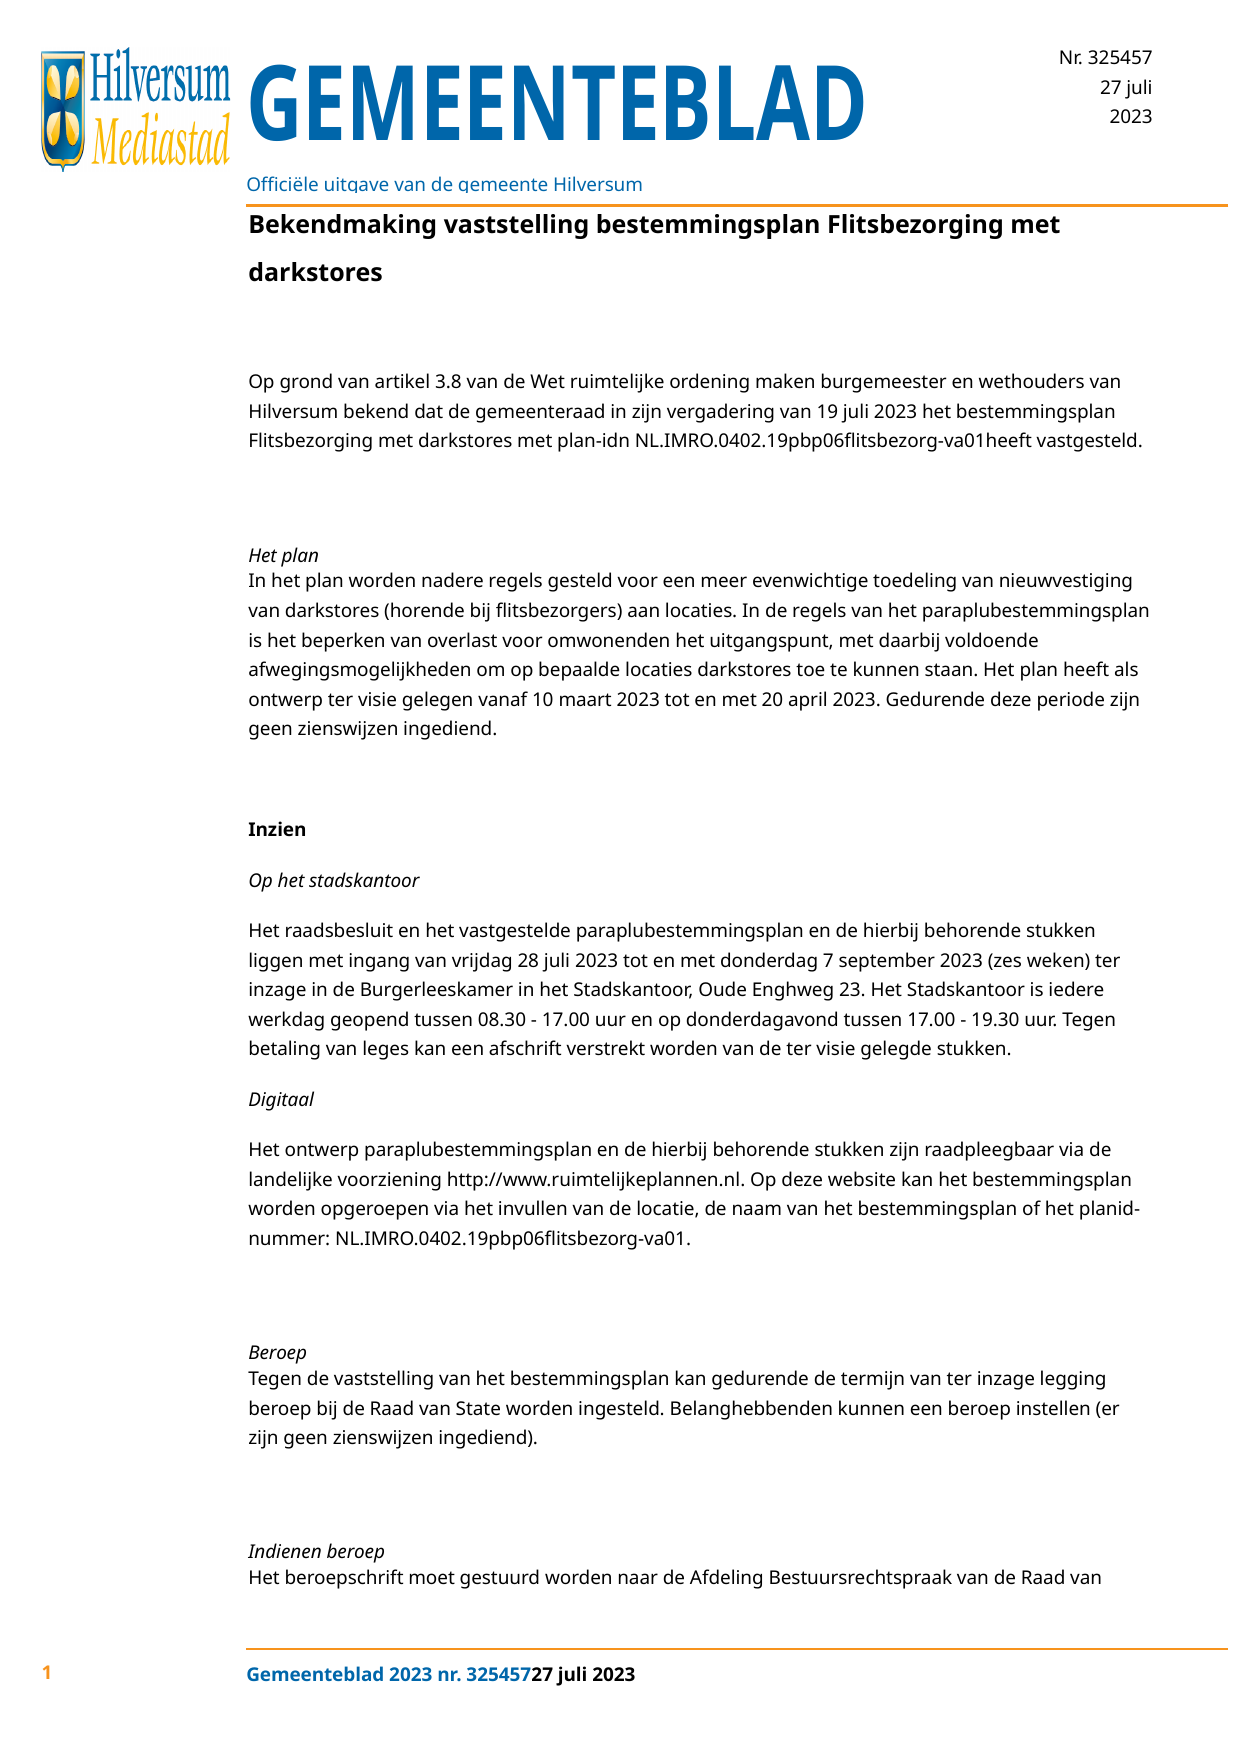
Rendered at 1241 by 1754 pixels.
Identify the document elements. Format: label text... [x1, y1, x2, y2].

text Het raadsbesluit en het vastgestelde paraplubestemmingsplan en de hierbij behorende stukken liggen met ingang van vrijdag 28 juli 2023 tot en met donderdag 7 september 2023 (zes weken) ter inzage in de Burgerleeskamer in het Stadskantoor, Oude Enghweg 23. Het Stadskantoor is iedere werkdag geopend tussen 08.30 - 17.00 uur en op donderdagavond tussen 17.00 - 19.30 uur. Tegen betaling van leges kan een afschrift verstrekt worden van de ter visie gelegde stukken. [248, 917, 1152, 1061]
text Op het stadskantoor [248, 867, 1152, 892]
text Tegen de vaststelling van het bestemmingsplan kan gedurende de termijn van ter inzage legging beroep bij de Raad van State worden ingesteld. Belanghebbenden kunnen een beroep instellen (er zijn geen zienswijzen ingediend). [248, 1365, 1152, 1450]
text Beroep [248, 1339, 1152, 1365]
text Indienen beroep [248, 1539, 1152, 1564]
text Op grond van artikel 3.8 van de Wet ruimtelijke ordening maken burgemeester en wethouders van Hilversum bekend dat de gemeenteraad in zijn vergadering van 19 juli 2023 het bestemmingsplan Flitsbezorging met darkstores met plan-idn NL.IMRO.0402.19pbp06flitsbezorg-va01heeft vastgesteld. [248, 368, 1152, 453]
text In het plan worden nadere regels gesteld voor een meer evenwichtige toedeling van nieuwvestiging van darkstores (horende bij flitsbezorgers) aan locaties. In de regels van het paraplubestemmingsplan is het beperken van overlast voor omwonenden het uitgangspunt, met daarbij voldoende afwegingsmogelijkheden om op bepaalde locaties darkstores toe te kunnen staan. Het plan heeft als ontwerp ter visie gelegen vanaf 10 maart 2023 tot en met 20 april 2023. Gedurende deze periode zijn geen zienswijzen ingediend. [248, 568, 1152, 741]
text Het beroepschrift moet gestuurd worden naar de Afdeling Bestuursrechtspraak van de Raad van [248, 1564, 1152, 1590]
text Inzien [248, 816, 1152, 842]
picture [41, 47, 231, 172]
text Het plan [248, 542, 1152, 568]
text Digitaal [248, 1086, 1152, 1112]
text Bekendmaking vaststelling bestemmingsplan Flitsbezorging met darkstores [248, 207, 1152, 288]
text Het ontwerp paraplubestemmingsplan en de hierbij behorende stukken zijn raadpleegbaar via de landelijke voorziening http://www.ruimtelijkeplannen.nl. Op deze website kan het bestemmingsplan worden opgeroepen via het invullen van de locatie, de naam van het bestemmingsplan of het planid-nummer: NL.IMRO.0402.19pbp06flitsbezorg-va01. [248, 1136, 1152, 1251]
